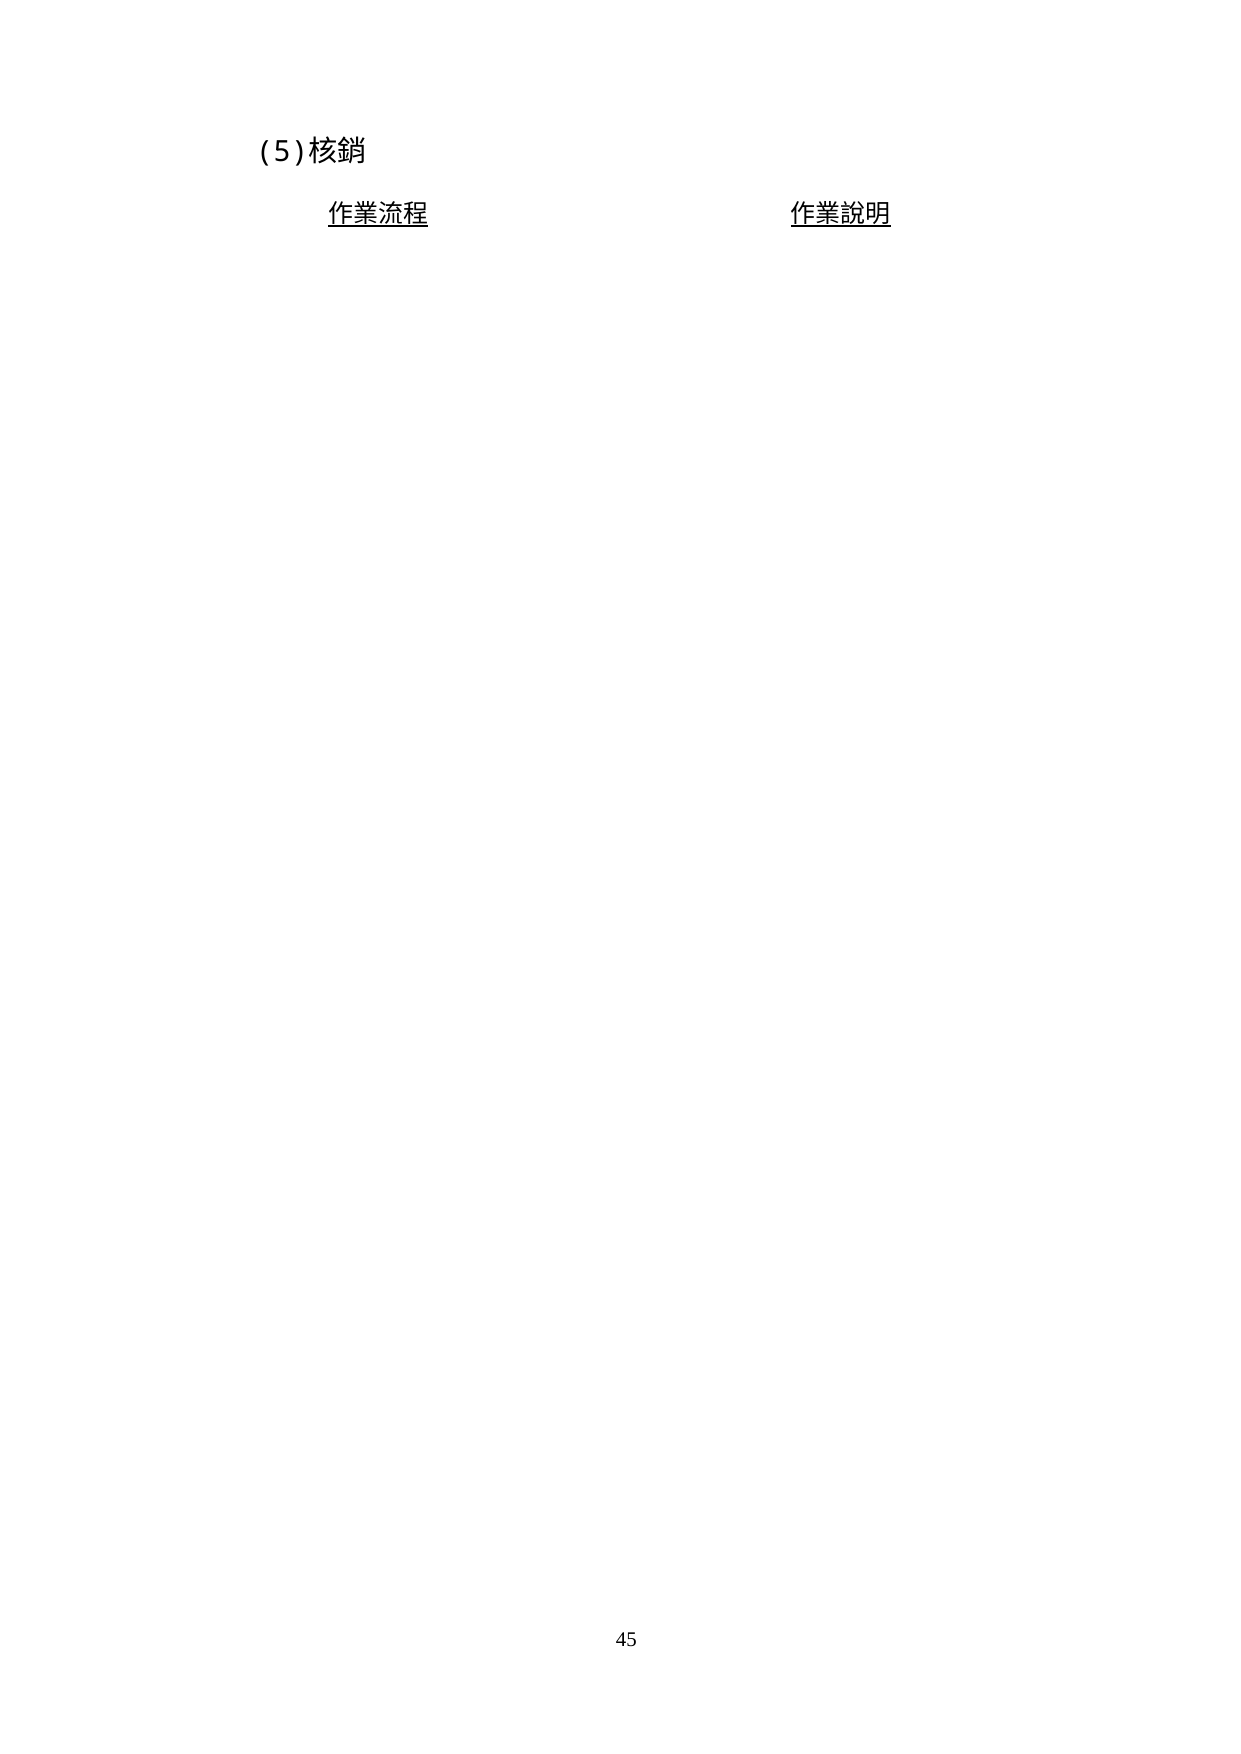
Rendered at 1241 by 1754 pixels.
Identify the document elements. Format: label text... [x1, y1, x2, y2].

text (5)核銷 [118, 108, 1134, 170]
table_header 作業流程 作業說明 [129, 170, 1134, 233]
